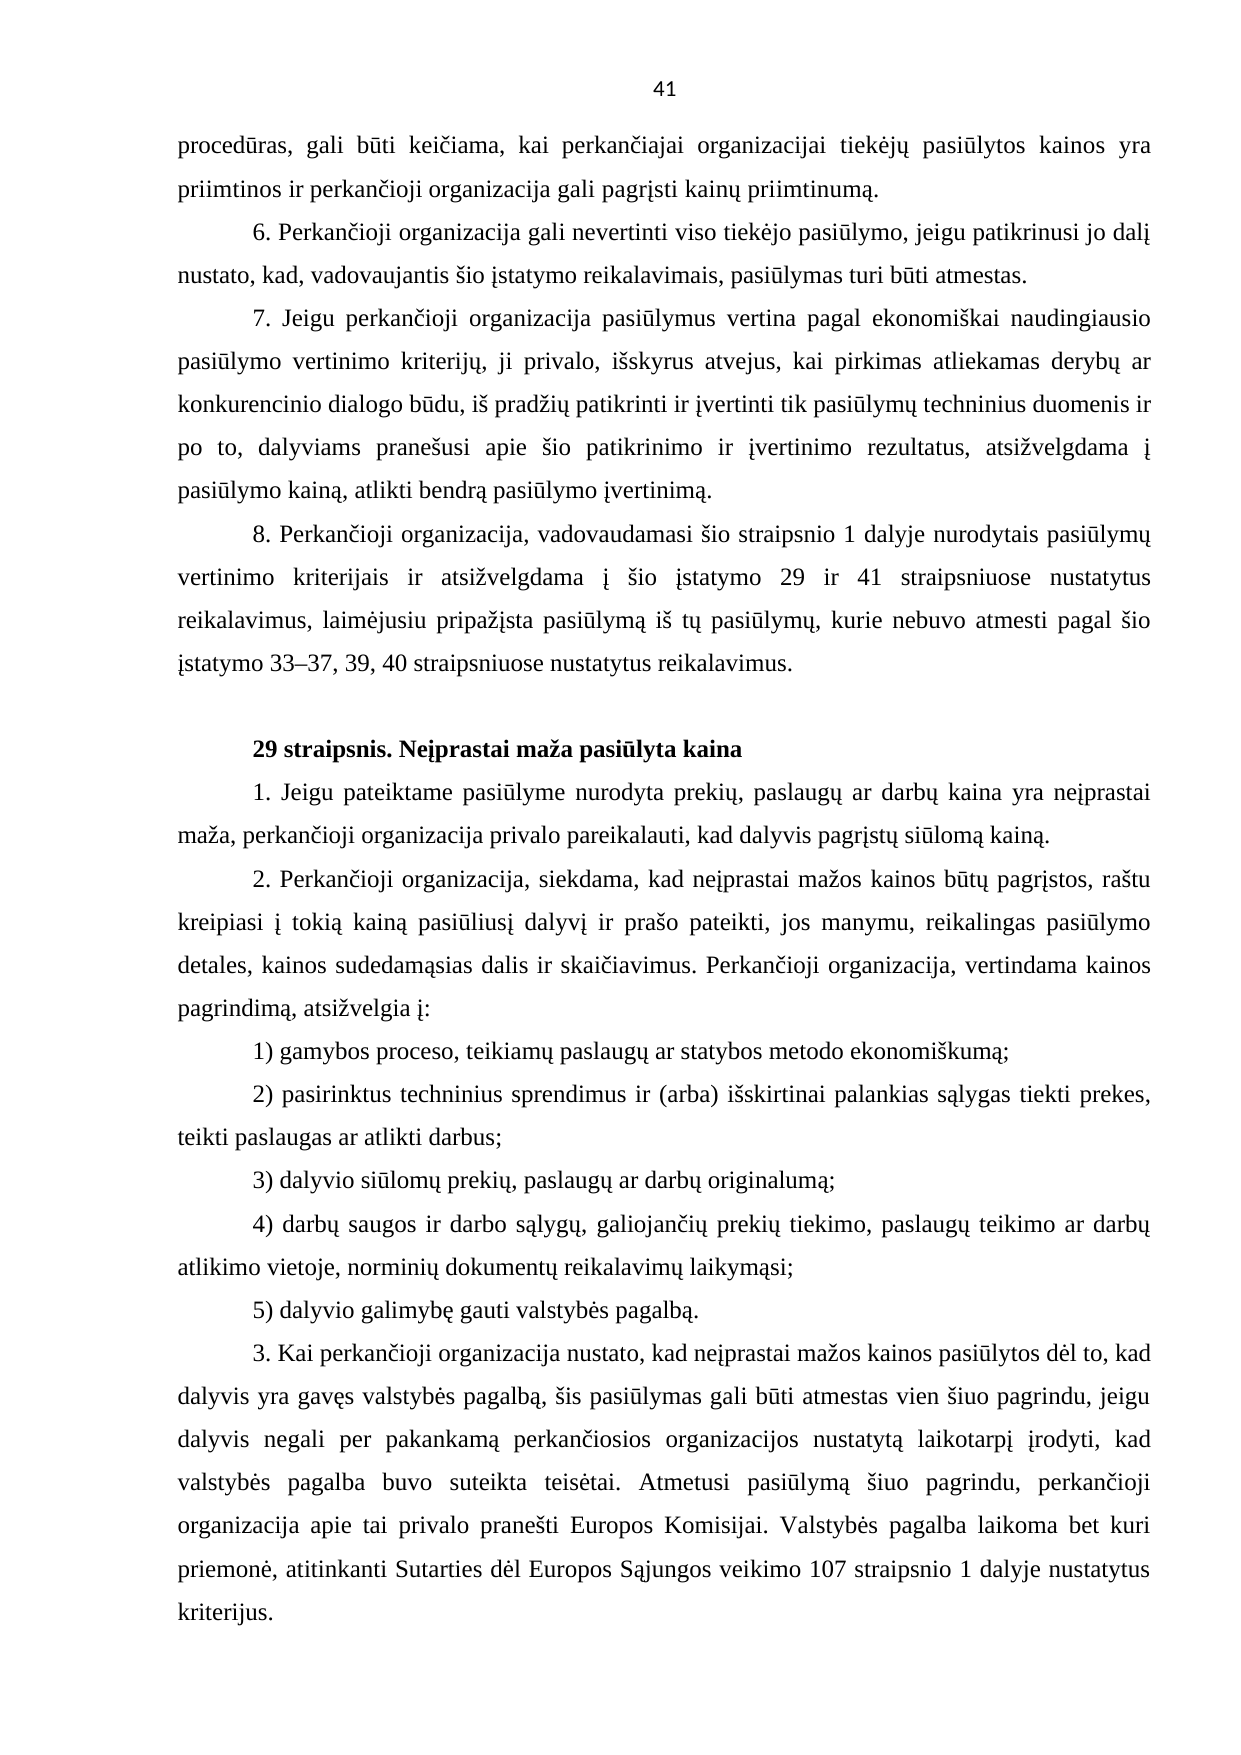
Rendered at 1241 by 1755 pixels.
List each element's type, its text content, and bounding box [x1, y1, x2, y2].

subtitle 6. Perkančioji organizacija gali nevertinti viso tiekėjo pasiūlymo, jeigu patikrinusi jo dalį nustato, kad, vadovaujantis šio įstatymo reikalavimais, pasiūlymas turi būti atmestas. [177, 217, 1152, 289]
text 8. Perkančioji organizacija, vadovaudamasi šio straipsnio 1 dalyje nurodytais pasiūlymų vertinimo kriterijais ir atsižvelgdama į šio įstatymo 29 ir 41 straipsniuose nustatytus reikalavimus, laimėjusiu pripažįsta pasiūlymą iš tų pasiūlymų, kurie nebuvo atmesti pagal šio įstatymo 33–37, 39, 40 straipsniuose nustatytus reikalavimus. [177, 519, 1152, 677]
text 5) dalyvio galimybę gauti valstybės pagalbą. [177, 1295, 1152, 1324]
text 29 straipsnis. Neįprastai maža pasiūlyta kaina [177, 734, 1152, 763]
text 3) dalyvio siūlomų prekių, paslaugų ar darbų originalumą; [177, 1166, 1152, 1194]
text 2) pasirinktus techninius sprendimus ir (arba) išskirtinai palankias sąlygas tiekti prekes, teikti paslaugas ar atlikti darbus; [177, 1079, 1152, 1151]
text 1. Jeigu pateiktame pasiūlyme nurodyta prekių, paslaugų ar darbų kaina yra neįprastai maža, perkančioji organizacija privalo pareikalauti, kad dalyvis pagrįstų siūlomą kainą. [177, 777, 1152, 849]
text 1) gamybos proceso, teikiamų paslaugų ar statybos metodo ekonomiškumą; [177, 1036, 1152, 1065]
text 3. Kai perkančioji organizacija nustato, kad neįprastai mažos kainos pasiūlytos dėl to, kad dalyvis yra gavęs valstybės pagalbą, šis pasiūlymas gali būti atmestas vien šiuo pagrindu, jeigu dalyvis negali per pakankamą perkančiosios organizacijos nustatytą laikotarpį įrodyti, kad valstybės pagalba buvo suteikta teisėtai. Atmetusi pasiūlymą šiuo pagrindu, perkančioji organizacija apie tai privalo pranešti Europos Komisijai. Valstybės pagalba laikoma bet kuri priemonė, atitinkanti Sutarties dėl Europos Sąjungos veikimo 107 straipsnio 1 dalyje nustatytus kriterijus. [177, 1338, 1152, 1626]
text 2. Perkančioji organizacija, siekdama, kad neįprastai mažos kainos būtų pagrįstos, raštu kreipiasi į tokią kainą pasiūliusį dalyvį ir prašo pateikti, jos manymu, reikalingas pasiūlymo detales, kainos sudedamąsias dalis ir skaičiavimus. Perkančioji organizacija, vertindama kainos pagrindimą, atsižvelgia į: [177, 864, 1152, 1022]
text procedūras, gali būti keičiama, kai perkančiajai organizacijai tiekėjų pasiūlytos kainos yra priimtinos ir perkančioji organizacija gali pagrįsti kainų priimtinumą. [177, 131, 1152, 202]
text 4) darbų saugos ir darbo sąlygų, galiojančių prekių tiekimo, paslaugų teikimo ar darbų atlikimo vietoje, norminių dokumentų reikalavimų laikymąsi; [177, 1209, 1152, 1281]
text 7. Jeigu perkančioji organizacija pasiūlymus vertina pagal ekonomiškai naudingiausio pasiūlymo vertinimo kriterijų, ji privalo, išskyrus atvejus, kai pirkimas atliekamas derybų ar konkurencinio dialogo būdu, iš pradžių patikrinti ir įvertinti tik pasiūlymų techninius duomenis ir po to, dalyviams pranešusi apie šio patikrinimo ir įvertinimo rezultatus, atsižvelgdama į pasiūlymo kainą, atlikti bendrą pasiūlymo įvertinimą. [177, 303, 1152, 504]
